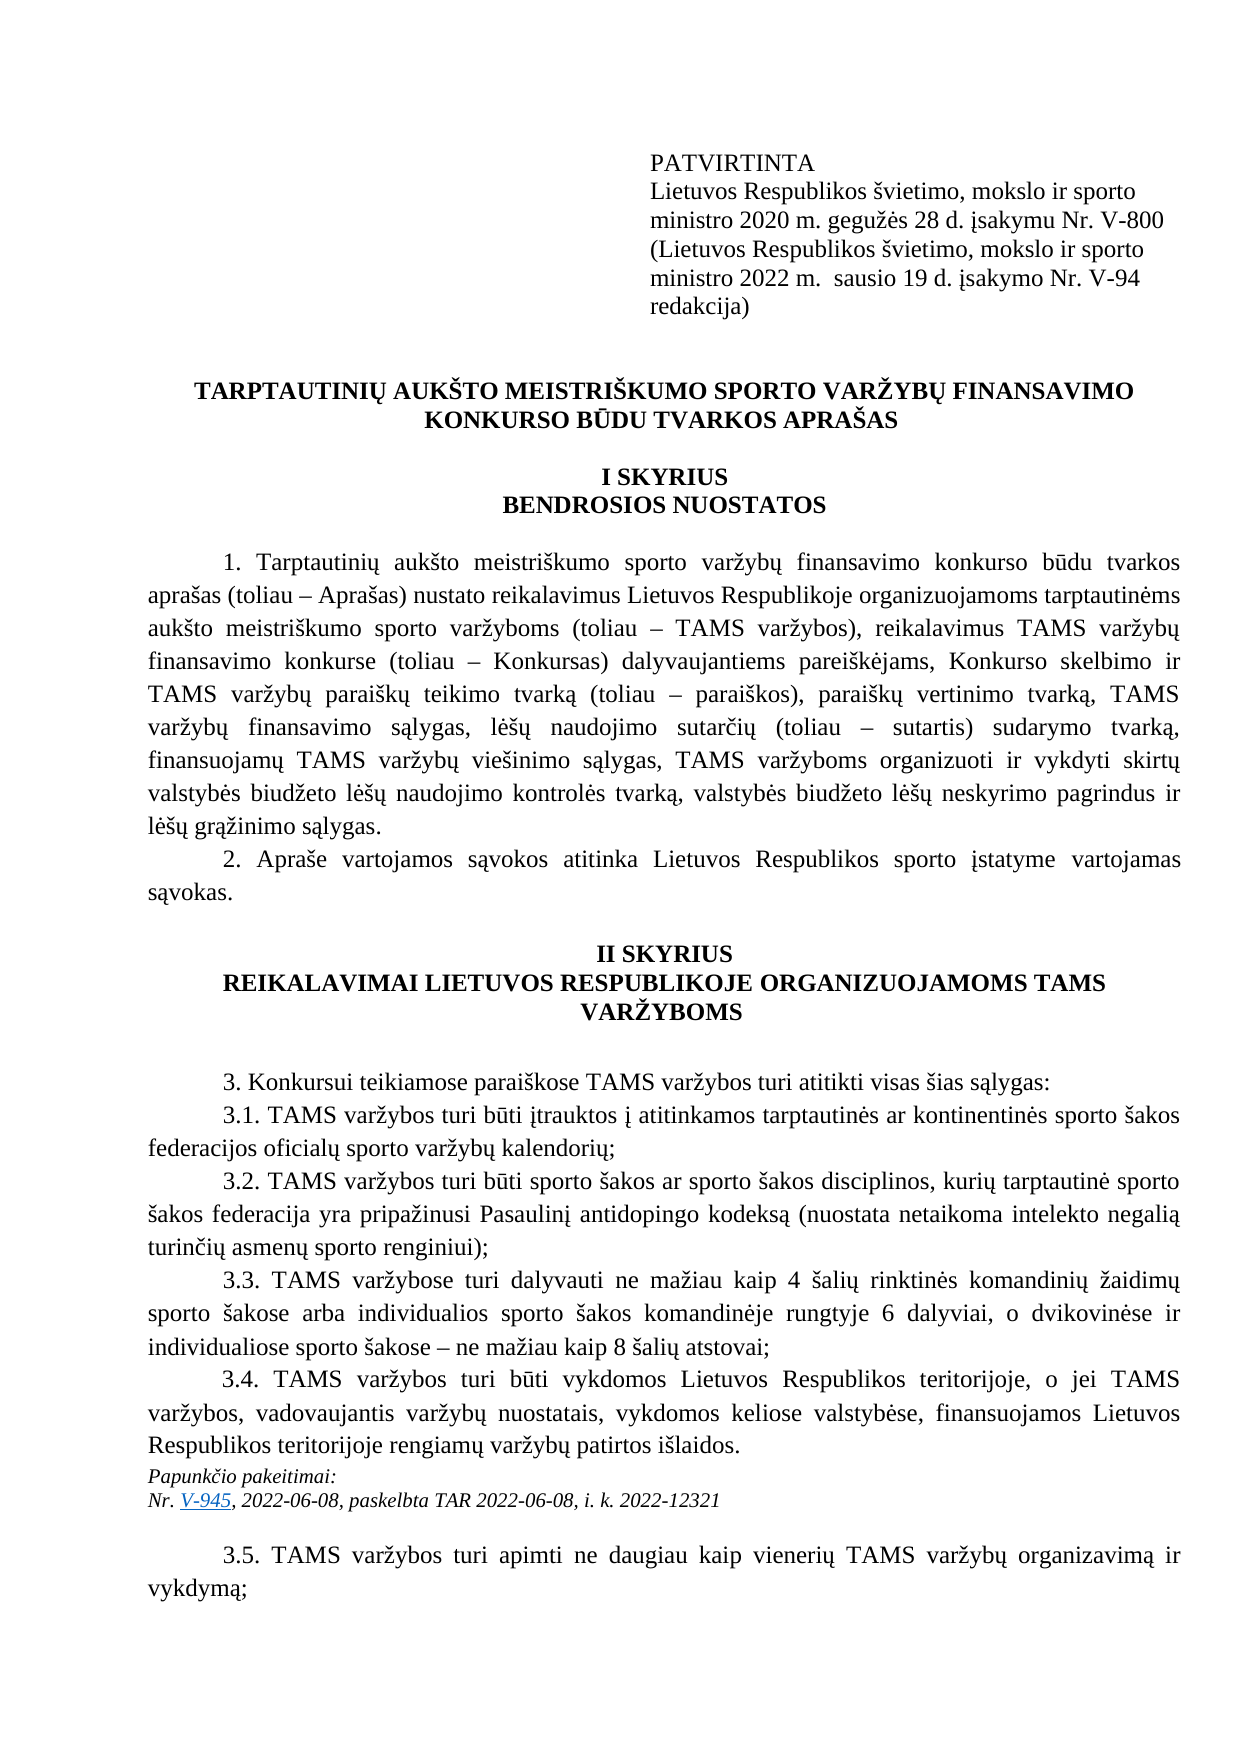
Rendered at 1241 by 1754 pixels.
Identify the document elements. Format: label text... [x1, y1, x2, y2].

text Papunkčio pakeitimai: [148, 1464, 1181, 1488]
text 1. Tarptautinių aukšto meistriškumo sporto varžybų finansavimo konkurso būdu tvarkos aprašas (toliau – Aprašas) nustato reikalavimus Lietuvos Respublikoje organizuojamoms tarptautinėms aukšto meistriškumo sporto varžyboms (toliau – TAMS varžybos), reikalavimus TAMS varžybų finansavimo konkurse (toliau – Konkursas) dalyvaujantiems pareiškėjams, Konkurso skelbimo ir TAMS varžybų paraiškų teikimo tvarką (toliau – paraiškos), paraiškų vertinimo tvarką, TAMS varžybų finansavimo sąlygas, lėšų naudojimo sutarčių (toliau – sutartis) sudarymo tvarką, finansuojamų TAMS varžybų viešinimo sąlygas, TAMS varžyboms organizuoti ir vykdyti skirtų valstybės biudžeto lėšų naudojimo kontrolės tvarką, valstybės biudžeto lėšų neskyrimo pagrindus ir lėšų grąžinimo sąlygas. [148, 547, 1181, 840]
text Lietuvos Respublikos švietimo, mokslo ir sporto [650, 176, 1181, 205]
text 3.1. TAMS varžybos turi būti įtrauktos į atitinkamos tarptautinės ar kontinentinės sporto šakos federacijos oficialų sporto varžybų kalendorių; [148, 1100, 1181, 1162]
text 3.5. TAMS varžybos turi apimti ne daugiau kaip vienerių TAMS varžybų organizavimą ir vykdymą; [148, 1541, 1181, 1602]
text redakcija) [650, 291, 1181, 320]
text (Lietuvos Respublikos švietimo, mokslo ir sporto [650, 234, 1181, 263]
text 3.3. TAMS varžybose turi dalyvauti ne mažiau kaip 4 šalių rinktinės komandinių žaidimų sporto šakose arba individualios sporto šakos komandinėje rungtyje 6 dalyviai, o dvikovinėse ir individualiose sporto šakose – ne mažiau kaip 8 šalių atstovai; [148, 1266, 1181, 1360]
text BENDROSIOS NUOSTATOS [148, 490, 1181, 519]
text I SKYRIUS [148, 462, 1181, 490]
text 3. Konkursui teikiamose paraiškose TAMS varžybos turi atitikti visas šias sąlygas: [148, 1067, 1181, 1096]
text Nr. V-945, 2022-06-08, paskelbta TAR 2022-06-08, i. k. 2022-12321 [148, 1488, 1181, 1512]
text II SKYRIUS [148, 939, 1181, 968]
text 2. Apraše vartojamos sąvokos atitinka Lietuvos Respublikos sporto įstatyme vartojamas sąvokas. [148, 844, 1181, 906]
text ministro 2020 m. gegužės 28 d. įsakymu Nr. V-800 [650, 205, 1181, 234]
text 3.2. TAMS varžybos turi būti sporto šakos ar sporto šakos disciplinos, kurių tarptautinė sporto šakos federacija yra pripažinusi Pasaulinį antidopingo kodeksą (nuostata netaikoma intelekto negalią turinčių asmenų sporto renginiui); [148, 1166, 1181, 1261]
text ministro 2022 m. sausio 19 d. įsakymo Nr. V-94 [650, 263, 1181, 291]
text REIKALAVIMAI LIETUVOS RESPUBLIKOJE organizuojamoms TAMS varžyboms [148, 968, 1181, 1025]
text PATVIRTINTA [650, 148, 1181, 176]
text 3.4. TAMS varžybos turi būti vykdomos Lietuvos Respublikos teritorijoje, o jei TAMS varžybos, vadovaujantis varžybų nuostatais, vykdomos keliose valstybėse, finansuojamos Lietuvos Respublikos teritorijoje rengiamų varžybų patirtos išlaidos. [148, 1364, 1181, 1459]
text Tarptautinių AUKŠTO MEISTRIŠKUMO sporto varžybų finansavimo konkurso BŪDU tvarkos aprašas [148, 376, 1181, 434]
